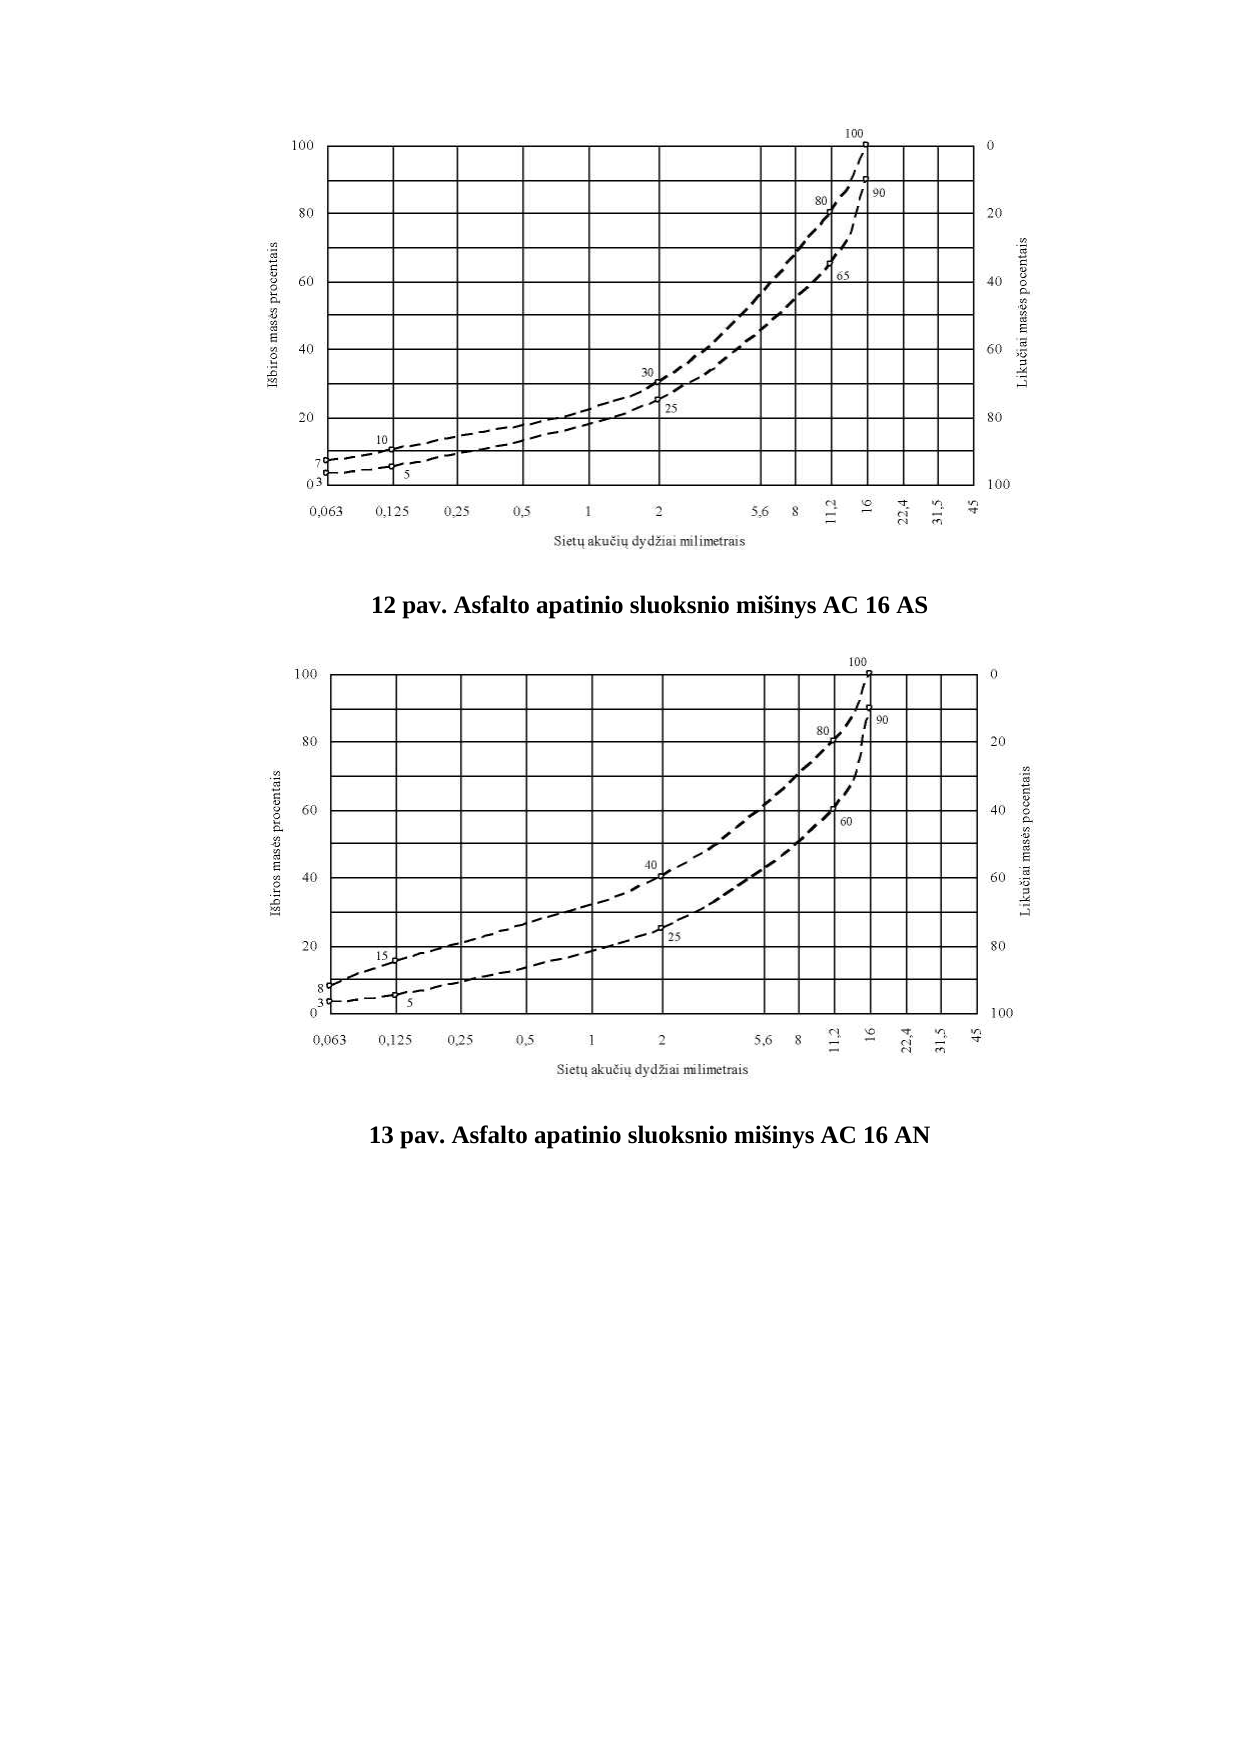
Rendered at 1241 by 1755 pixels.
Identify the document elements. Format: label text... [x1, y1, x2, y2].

text 13 pav. Asfalto apatinio sluoksnio mišinys AC 16 AN [177, 1121, 1122, 1149]
text 12 pav. Asfalto apatinio sluoksnio mišinys AC 16 AS [177, 591, 1122, 619]
